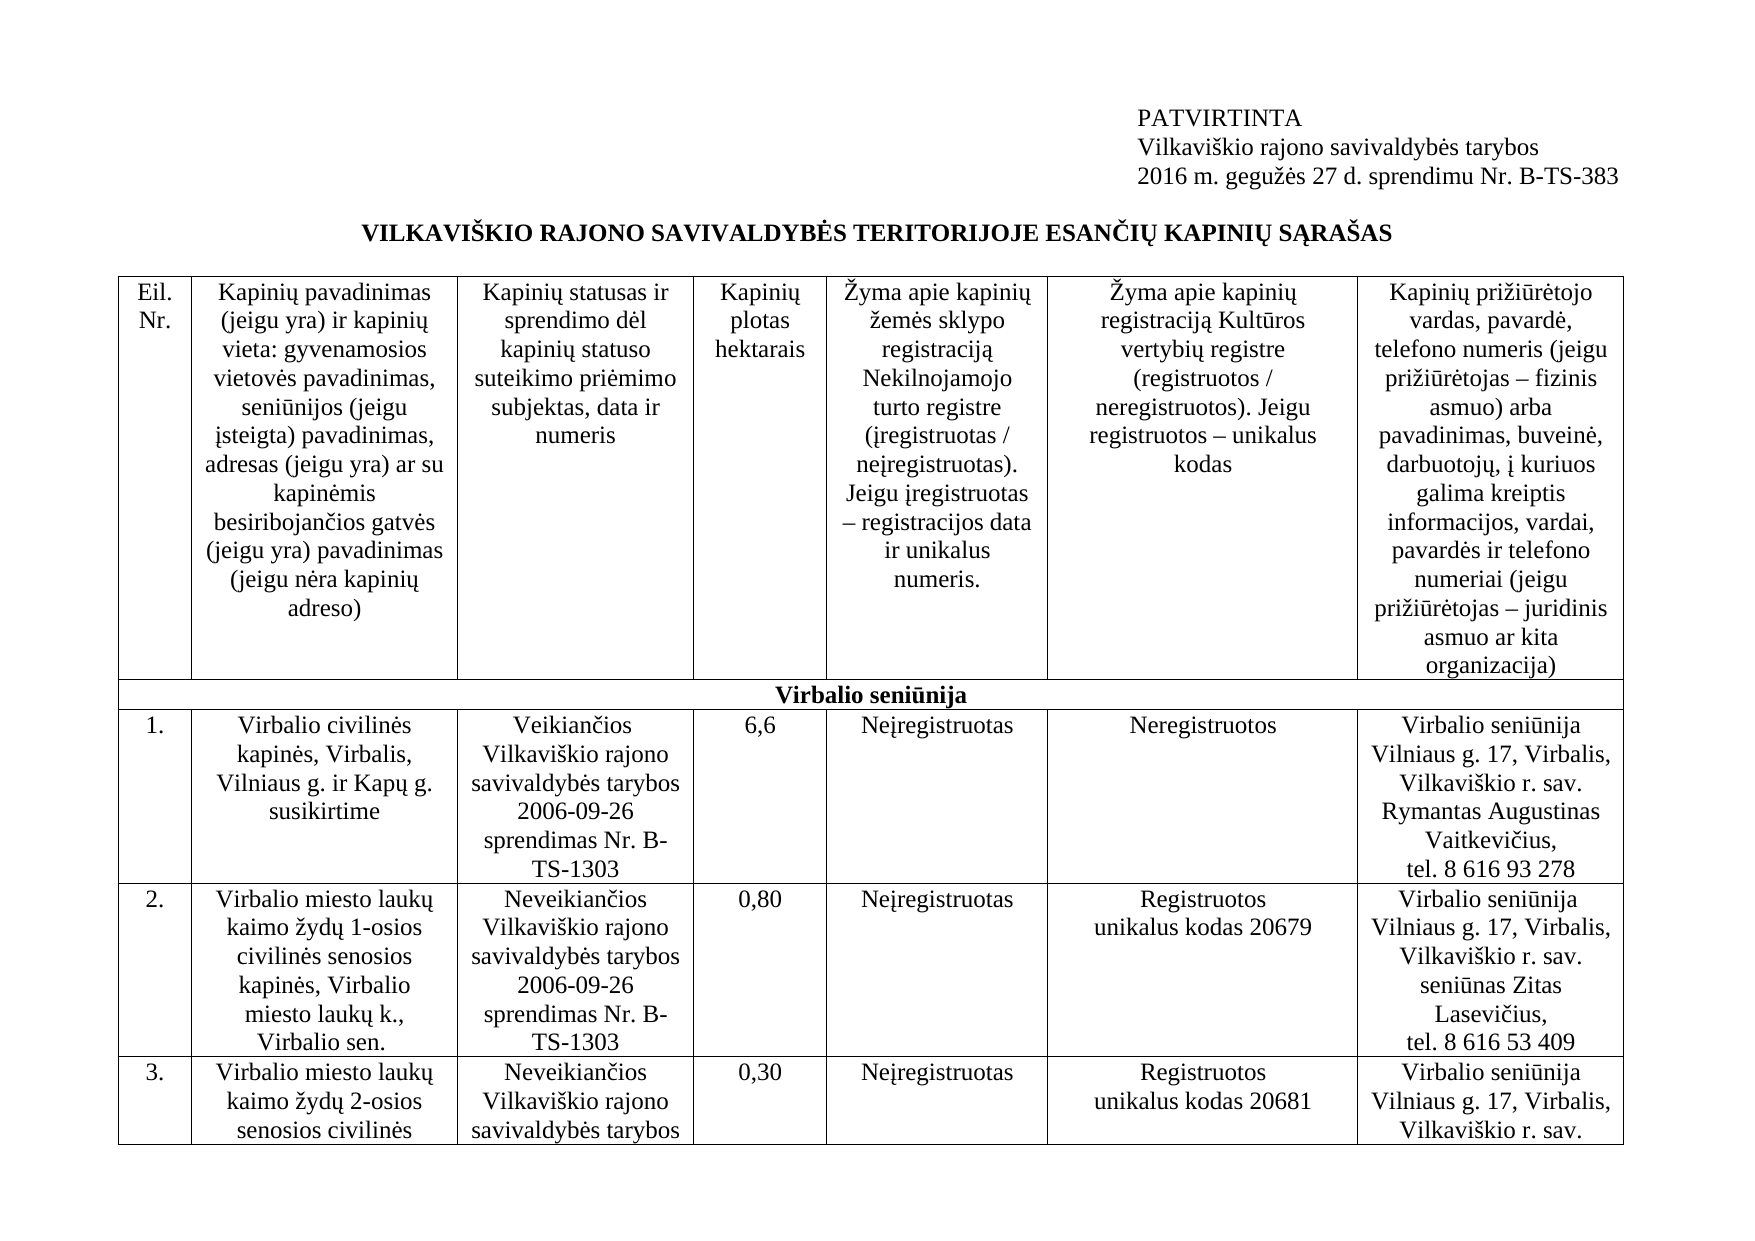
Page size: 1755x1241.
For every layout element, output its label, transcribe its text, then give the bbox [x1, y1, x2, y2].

table_cell Virbalio seniūnija Vilniaus g. 17, Virbalis, Vilkaviškio r. sav. Rymantas Augustinas Vaitkevičius, tel. 8 616 93 278 [1358, 710, 1623, 883]
table_cell Virbalio miesto laukų kaimo žydų 1-osios civilinės senosios kapinės, Virbalio miesto laukų k., Virbalio sen. [192, 884, 457, 1056]
table_cell Veikiančios Vilkaviškio rajono savivaldybės tarybos 2006-09-26 sprendimas Nr. B-TS-1303 [458, 710, 693, 883]
text VILKAVIŠKIO RAJONO SAVIVALDYBĖS TERITORIJOJE ESANČIŲ KAPINIŲ SĄRAŠAS [118, 218, 1636, 247]
table_cell Virbalio miesto laukų kaimo žydų 2-osios senosios civilinės [192, 1057, 457, 1143]
table_header Eil. Nr. [119, 277, 191, 679]
table_cell 3. [119, 1057, 191, 1143]
text Vilkaviškio rajono savivaldybės tarybos [118, 132, 1636, 161]
table_cell Registruotos unikalus kodas 20679 [1048, 884, 1357, 1056]
table_header Kapinių prižiūrėtojo vardas, pavardė, telefono numeris (jeigu prižiūrėtojas – fizinis asmuo) arba pavadinimas, buveinė, darbuotojų, į kuriuos galima kreiptis informacijos, vardai, pavardės ir telefono numeriai (jeigu prižiūrėtojas – juridinis asmuo ar kita organizacija) [1358, 277, 1623, 679]
table_cell Neregistruotos [1048, 710, 1357, 883]
table_cell Neįregistruotas [827, 710, 1047, 883]
table_header Žyma apie kapinių žemės sklypo registraciją Nekilnojamojo turto registre (įregistruotas / neįregistruotas). Jeigu įregistruotas – registracijos data ir unikalus numeris. [827, 277, 1047, 679]
table_cell Neįregistruotas [827, 884, 1047, 1056]
table_cell Neveikiančios Vilkaviškio rajono savivaldybės tarybos [458, 1057, 693, 1143]
table_cell Registruotos unikalus kodas 20681 [1048, 1057, 1357, 1143]
table_header Kapinių plotas hektarais [694, 277, 826, 679]
text PATVIRTINTA [118, 103, 1636, 132]
text 2016 m. gegužės 27 d. sprendimu Nr. B-TS-383 [118, 161, 1636, 189]
table_cell Virbalio seniūnija Vilniaus g. 17, Virbalis, Vilkaviškio r. sav. [1358, 1057, 1623, 1143]
table_cell Virbalio seniūnija Vilniaus g. 17, Virbalis, Vilkaviškio r. sav. seniūnas Zitas Lasevičius, tel. 8 616 53 409 [1358, 884, 1623, 1056]
table_cell 0,80 [694, 884, 826, 1056]
table_cell Virbalio seniūnija [119, 680, 1623, 709]
table_cell Neįregistruotas [827, 1057, 1047, 1143]
table_cell 1. [119, 710, 191, 883]
table_cell Virbalio civilinės kapinės, Virbalis, Vilniaus g. ir Kapų g. susikirtime [192, 710, 457, 883]
table_cell 6,6 [694, 710, 826, 883]
table_header Kapinių pavadinimas (jeigu yra) ir kapinių vieta: gyvenamosios vietovės pavadinimas, seniūnijos (jeigu įsteigta) pavadinimas, adresas (jeigu yra) ar su kapinėmis besiribojančios gatvės (jeigu yra) pavadinimas (jeigu nėra kapinių adreso) [192, 277, 457, 679]
table_cell 0,30 [694, 1057, 826, 1143]
table_cell 2. [119, 884, 191, 1056]
table_header Žyma apie kapinių registraciją Kultūros vertybių registre (registruotos / neregistruotos). Jeigu registruotos – unikalus kodas [1048, 277, 1357, 679]
table_cell Neveikiančios Vilkaviškio rajono savivaldybės tarybos 2006-09-26 sprendimas Nr. B-TS-1303 [458, 884, 693, 1056]
table_header Kapinių statusas ir sprendimo dėl kapinių statuso suteikimo priėmimo subjektas, data ir numeris [458, 277, 693, 679]
